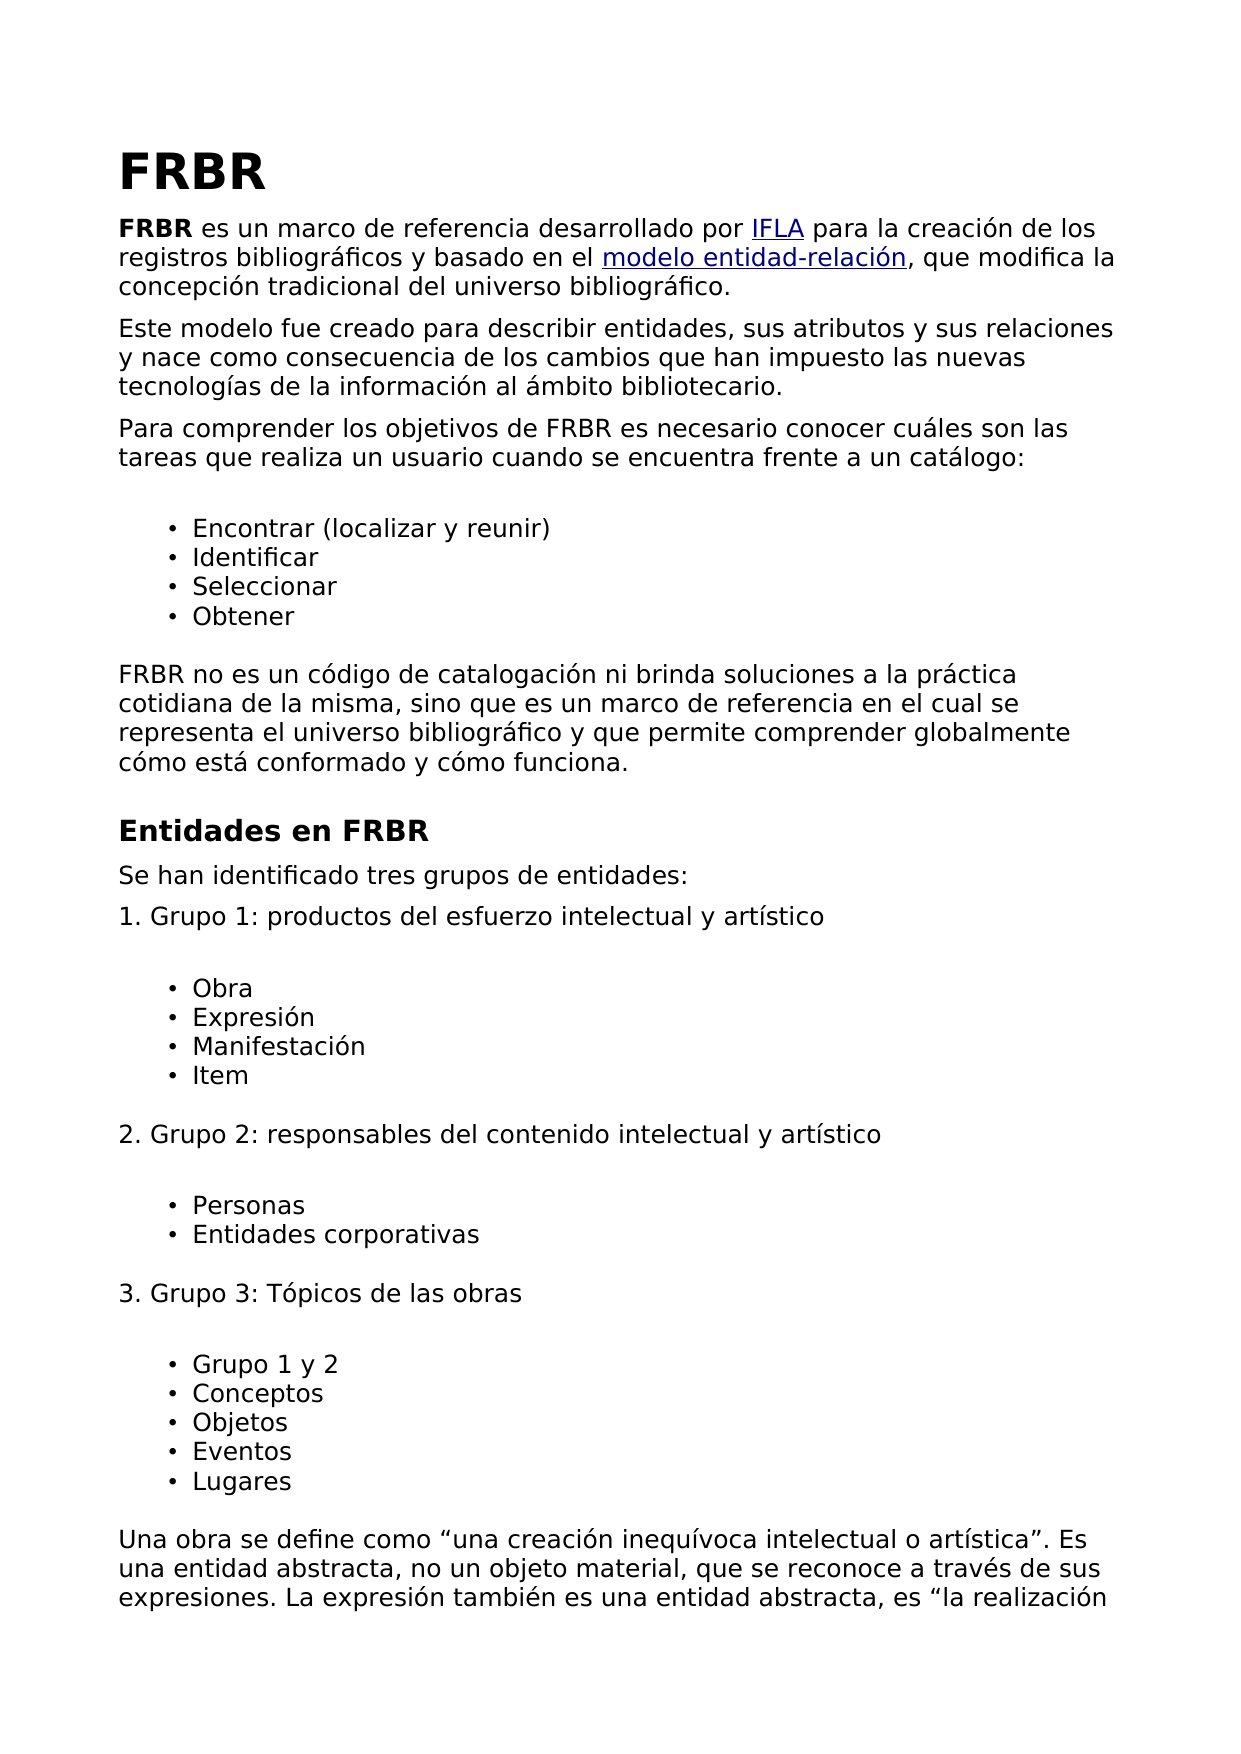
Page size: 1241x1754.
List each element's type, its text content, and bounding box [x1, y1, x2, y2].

text Este modelo fue creado para describir entidades, sus atributos y sus relaciones y nace como consecuencia de los cambios que han impuesto las nuevas tecnologías de la información al ámbito bibliotecario. [118, 314, 1122, 401]
text 2. Grupo 2: responsables del contenido intelectual y artístico [118, 1120, 1122, 1149]
subtitle Entidades en FRBR [118, 814, 1122, 848]
list Personas [177, 1191, 1122, 1220]
list Obra [177, 974, 1122, 1003]
text Se han identificado tres grupos de entidades: [118, 861, 1122, 890]
list Manifestación [177, 1032, 1122, 1061]
list Objetos [177, 1408, 1122, 1437]
text Para comprender los objetivos de FRBR es necesario conocer cuáles son las tareas que realiza un usuario cuando se encuentra frente a un catálogo: [118, 414, 1122, 472]
list Obtener [177, 602, 1122, 631]
list Entidades corporativas [177, 1220, 1122, 1249]
list Conceptos [177, 1379, 1122, 1408]
text 1. Grupo 1: productos del esfuerzo intelectual y artístico [118, 903, 1122, 932]
text Una obra se define como “una creación inequívoca intelectual o artística”. Es una entidad abstracta, no un objeto material, que se reconoce a través de sus expresiones. La expresión también es una entidad abstracta, es “la realización [118, 1525, 1122, 1613]
list Grupo 1 y 2 [177, 1350, 1122, 1379]
text FRBR es un marco de referencia desarrollado por IFLA para la creación de los registros bibliográficos y basado en el modelo entidad-relación, que modifica la concepción tradicional del universo bibliográfico. [118, 214, 1122, 301]
list Seleccionar [177, 572, 1122, 602]
list Encontrar (localizar y reunir) [177, 514, 1122, 543]
list Identificar [177, 543, 1122, 572]
text 3. Grupo 3: Tópicos de las obras [118, 1279, 1122, 1308]
list Item [177, 1061, 1122, 1090]
subtitle FRBR [118, 143, 1122, 201]
list Eventos [177, 1437, 1122, 1467]
text FRBR no es un código de catalogación ni brinda soluciones a la práctica cotidiana de la misma, sino que es un marco de referencia en el cual se representa el universo bibliográfico y que permite comprender globalmente cómo está conformado y cómo funciona. [118, 660, 1122, 777]
list Expresión [177, 1003, 1122, 1032]
list Lugares [177, 1467, 1122, 1496]
